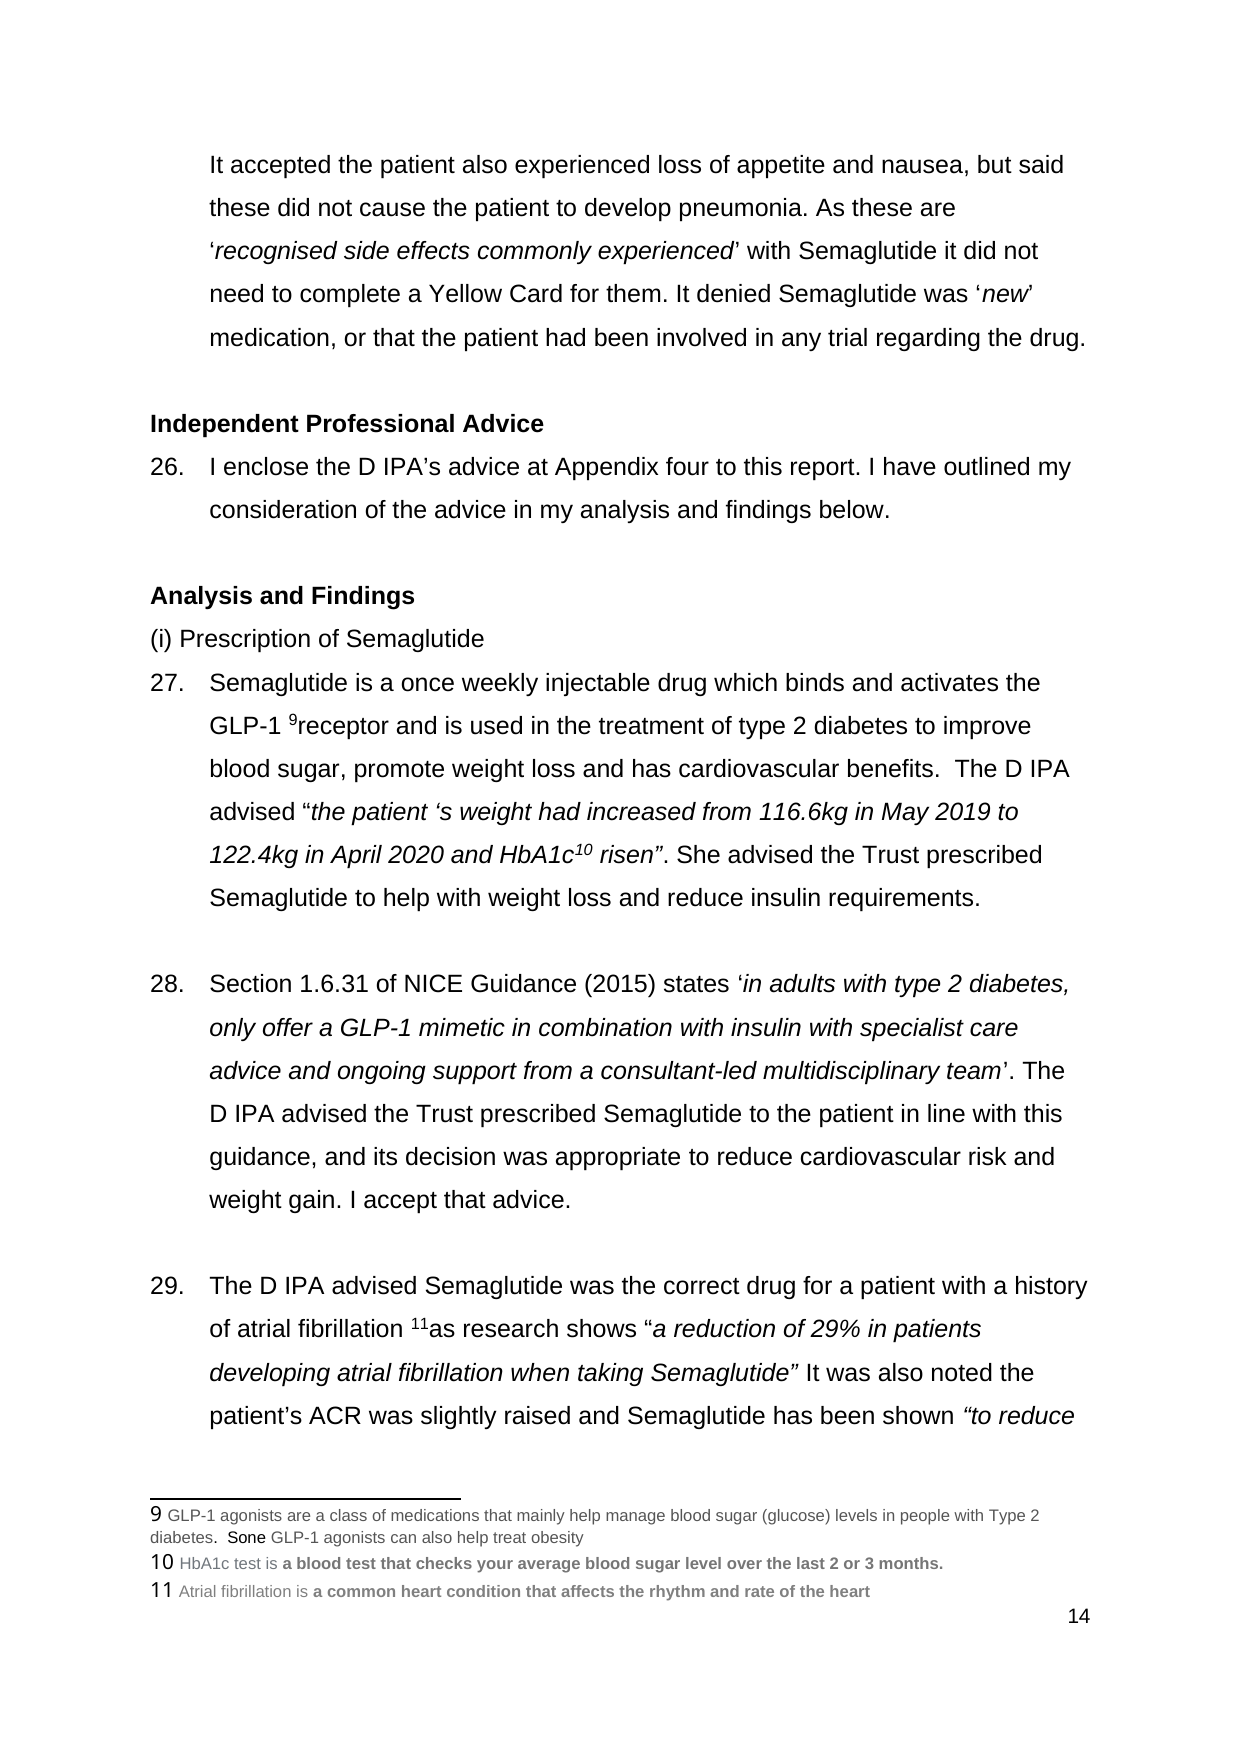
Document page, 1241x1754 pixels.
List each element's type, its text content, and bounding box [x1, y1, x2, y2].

list HbA1c test is a blood test that checks your average blood sugar level over the last 2 or 3 months. [150, 1547, 1090, 1576]
text Independent Professional Advice [150, 409, 1090, 437]
list It accepted the patient also experienced loss of appetite and nausea, but said these did not cause the patient to develop pneumonia. As these are ‘recognised side effects commonly experienced’ with Semaglutide it did not need to complete a Yellow Card for them. It denied Semaglutide was ‘new’ medication, or that the patient had been involved in any trial regarding the drug. [150, 150, 1090, 351]
list Analysis and Findings [150, 581, 1090, 610]
list I enclose the D IPA’s advice at Appendix four to this report. I have outlined my consideration of the advice in my analysis and findings below. [150, 452, 1090, 524]
list (i) Prescription of Semaglutide [150, 624, 1090, 653]
list Semaglutide is a once weekly injectable drug which binds and activates the GLP-1 receptor and is used in the treatment of type 2 diabetes to improve blood sugar, promote weight loss and has cardiovascular benefits. The D IPA advised “the patient ‘s weight had increased from 116.6kg in May 2019 to 122.4kg in April 2020 and HbA1c risen”. She advised the Trust prescribed Semaglutide to help with weight loss and reduce insulin requirements. [150, 667, 1090, 912]
list Atrial fibrillation is a common heart condition that affects the rhythm and rate of the heart [150, 1576, 1090, 1604]
list Section 1.6.31 of NICE Guidance (2015) states ‘in adults with type 2 diabetes, only offer a GLP-1 mimetic in combination with insulin with specialist care advice and ongoing support from a consultant-led multidisciplinary team’. The D IPA advised the Trust prescribed Semaglutide to the patient in line with this guidance, and its decision was appropriate to reduce cardiovascular risk and weight gain. I accept that advice. [150, 969, 1090, 1214]
list The D IPA advised Semaglutide was the correct drug for a patient with a history of atrial fibrillation as research shows “a reduction of 29% in patients developing atrial fibrillation when taking Semaglutide” It was also noted the patient’s ACR was slightly raised and Semaglutide has been shown “to reduce [150, 1271, 1090, 1429]
list GLP-1 agonists are a class of medications that mainly help manage blood sugar (glucose) levels in people with Type 2 diabetes. Sone GLP-1 agonists can also help treat obesity [150, 1499, 1090, 1547]
